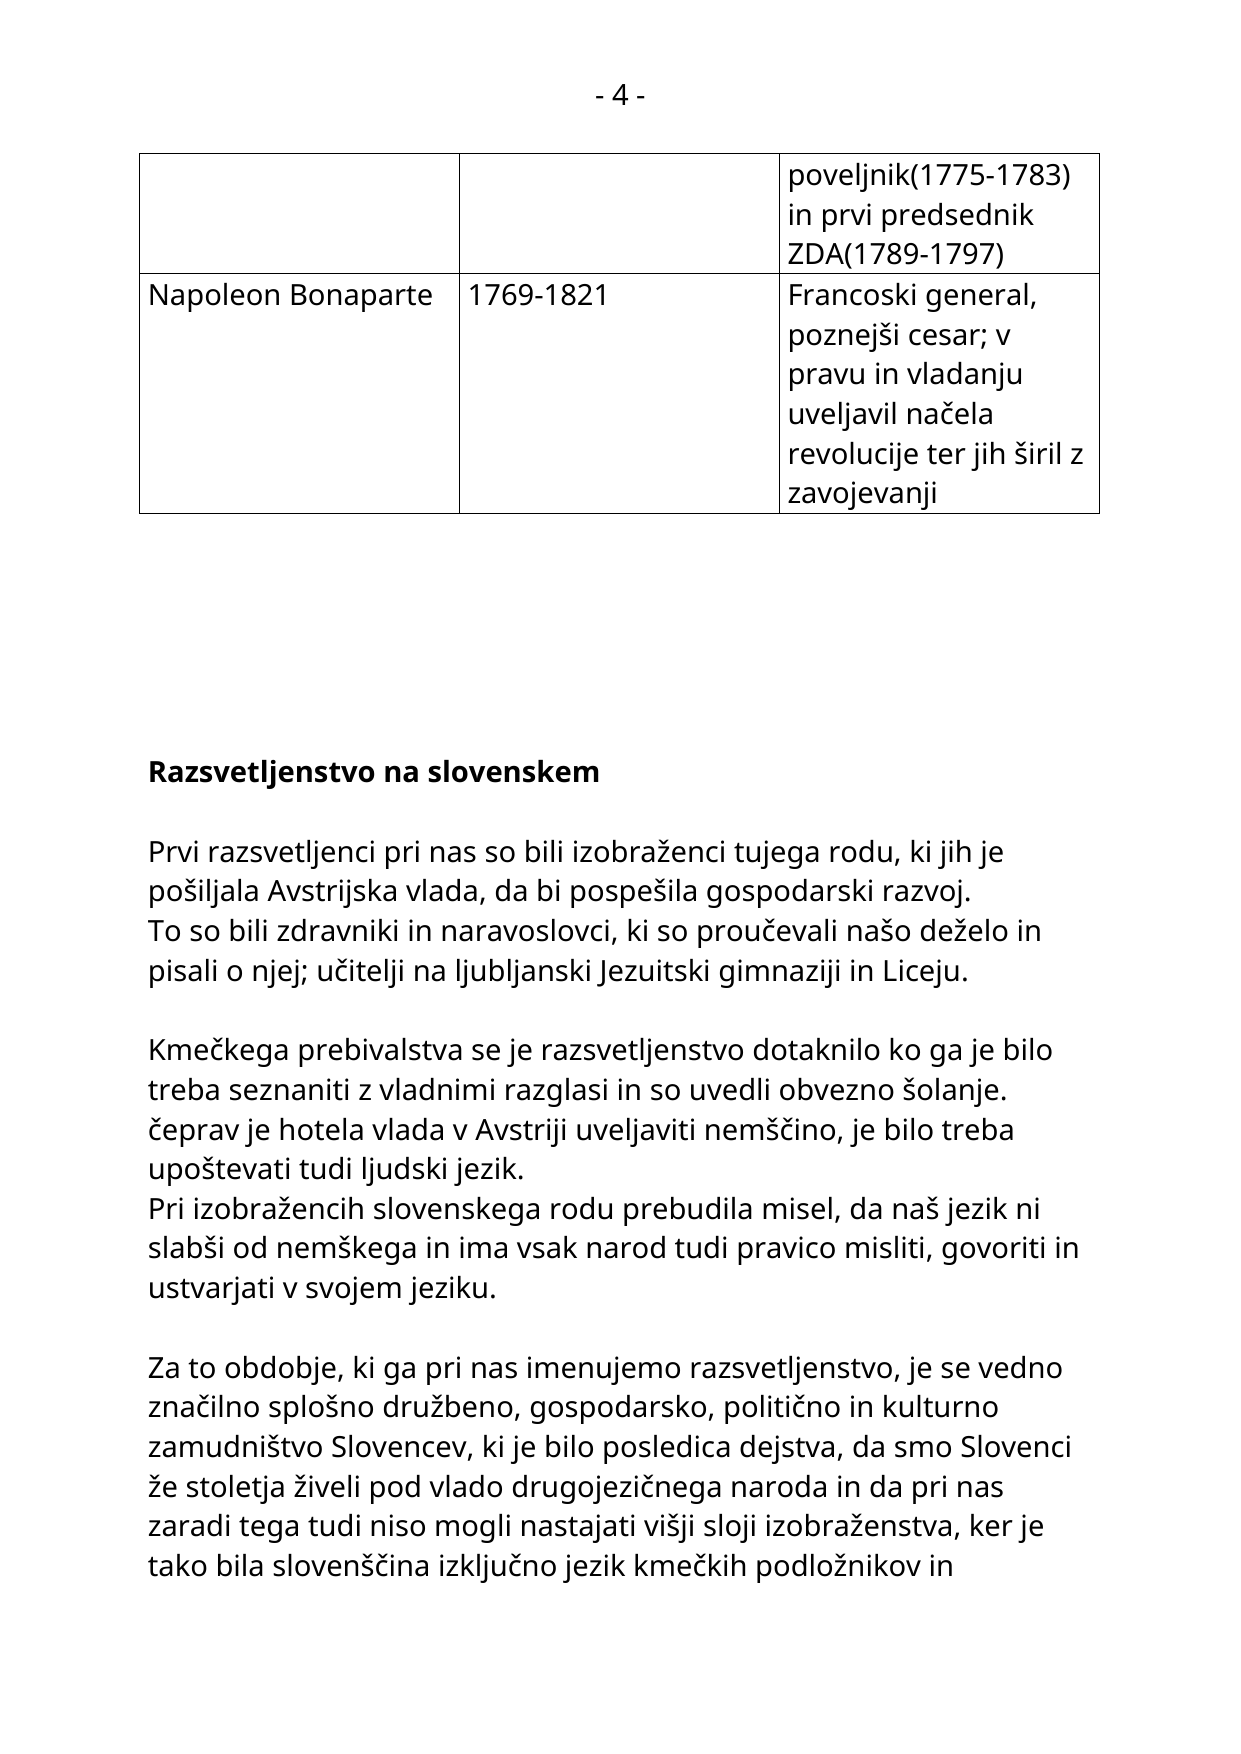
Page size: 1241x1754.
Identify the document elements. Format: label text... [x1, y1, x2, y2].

table_cell Napoleon Bonaparte [140, 274, 459, 512]
table_cell 1769-1821 [460, 274, 779, 512]
table_cell [140, 154, 459, 273]
text Razsvetljenstvo na slovenskem [148, 752, 1093, 791]
text Kmečkega prebivalstva se je razsvetljenstvo dotaknilo ko ga je bilo treba seznaniti z vladnimi razglasi in so uvedli obvezno šolanje. čeprav je hotela vlada v Avstriji uveljaviti nemščino, je bilo treba upoštevati tudi ljudski jezik. Pri izobražencih slovenskega rodu prebudila misel, da naš jezik ni slabši od nemškega in ima vsak narod tudi pravico misliti, govoriti in ustvarjati v svojem jeziku. [148, 1029, 1093, 1307]
text Prvi razsvetljenci pri nas so bili izobraženci tujega rodu, ki jih je pošiljala Avstrijska vlada, da bi pospešila gospodarski razvoj. [148, 831, 1093, 910]
text To so bili zdravniki in naravoslovci, ki so proučevali našo deželo in pisali o njej; učitelji na ljubljanski Jezuitski gimnaziji in Liceju. [148, 910, 1093, 1029]
text Za to obdobje, ki ga pri nas imenujemo razsvetljenstvo, je se vedno značilno splošno družbeno, gospodarsko, politično in kulturno zamudništvo Slovencev, ki je bilo posledica dejstva, da smo Slovenci že stoletja živeli pod vlado drugojezičnega naroda in da pri nas zaradi tega tudi niso mogli nastajati višji sloji izobraženstva, ker je tako bila slovenščina izključno jezik kmečkih podložnikov in [148, 1347, 1093, 1585]
table_cell Francoski general, poznejši cesar; v pravu in vladanju uveljavil načela revolucije ter jih širil z zavojevanji [780, 274, 1099, 512]
table_cell [460, 154, 779, 273]
table_cell poveljnik(1775-1783) in prvi predsednik ZDA(1789-1797) [780, 154, 1099, 273]
